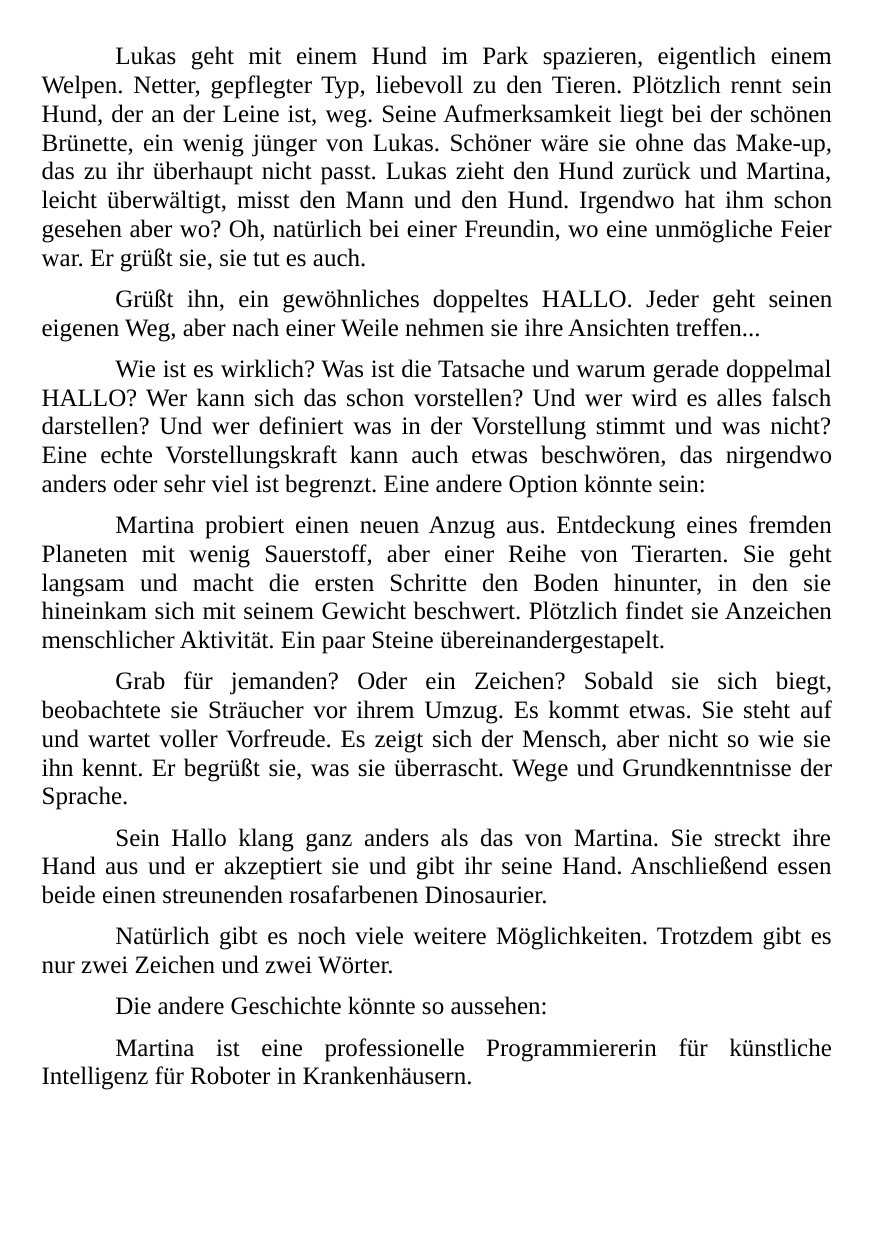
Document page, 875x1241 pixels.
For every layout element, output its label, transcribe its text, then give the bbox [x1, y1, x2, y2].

text Grab für jemanden? Oder ein Zeichen? Sobald sie sich biegt, beobachtete sie Sträucher vor ihrem Umzug. Es kommt etwas. Sie steht auf und wartet voller Vorfreude. Es zeigt sich der Mensch, aber nicht so wie sie ihn kennt. Er begrüßt sie, was sie überrascht. Wege und Grundkenntnisse der Sprache. [41, 666, 833, 810]
text Lukas geht mit einem Hund im Park spazieren, eigentlich einem Welpen. Netter, gepflegter Typ, liebevoll zu den Tieren. Plötzlich rennt sein Hund, der an der Leine ist, weg. Seine Aufmerksamkeit liegt bei der schönen Brünette, ein wenig jünger von Lukas. Schöner wäre sie ohne das Make-up, das zu ihr überhaupt nicht passt. Lukas zieht den Hund zurück und Martina, leicht überwältigt, misst den Mann und den Hund. Irgendwo hat ihm schon gesehen aber wo? Oh, natürlich bei einer Freundin, wo eine unmögliche Feier war. Er grüßt sie, sie tut es auch. [41, 41, 833, 271]
text Martina ist eine professionelle Programmiererin für künstliche Intelligenz für Roboter in Krankenhäusern. [41, 1033, 833, 1090]
text Martina probiert einen neuen Anzug aus. Entdeckung eines fremden Planeten mit wenig Sauerstoff, aber einer Reihe von Tierarten. Sie geht langsam und macht die ersten Schritte den Boden hinunter, in den sie hineinkam sich mit seinem Gewicht beschwert. Plötzlich findet sie Anzeichen menschlicher Aktivität. Ein paar Steine ​​übereinandergestapelt. [41, 510, 833, 654]
text Sein Hallo klang ganz anders als das von Martina. Sie streckt ihre Hand aus und er akzeptiert sie und gibt ihr seine Hand. Anschließend essen beide einen streunenden rosafarbenen Dinosaurier. [41, 823, 833, 909]
text Grüßt ihn, ein gewöhnliches doppeltes HALLO. Jeder geht seinen eigenen Weg, aber nach einer Weile nehmen sie ihre Ansichten treffen... [41, 284, 833, 341]
text Die andere Geschichte könnte so aussehen: [41, 991, 833, 1020]
text Natürlich gibt es noch viele weitere Möglichkeiten. Trotzdem gibt es nur zwei Zeichen und zwei Wörter. [41, 921, 833, 979]
text Wie ist es wirklich? Was ist die Tatsache und warum gerade doppelmal HALLO? Wer kann sich das schon vorstellen? Und wer wird es alles falsch darstellen? Und wer definiert was in der Vorstellung stimmt und was nicht? Eine echte Vorstellungskraft kann auch etwas beschwören, das nirgendwo anders oder sehr viel ist begrenzt. Eine andere Option könnte sein: [41, 354, 833, 498]
